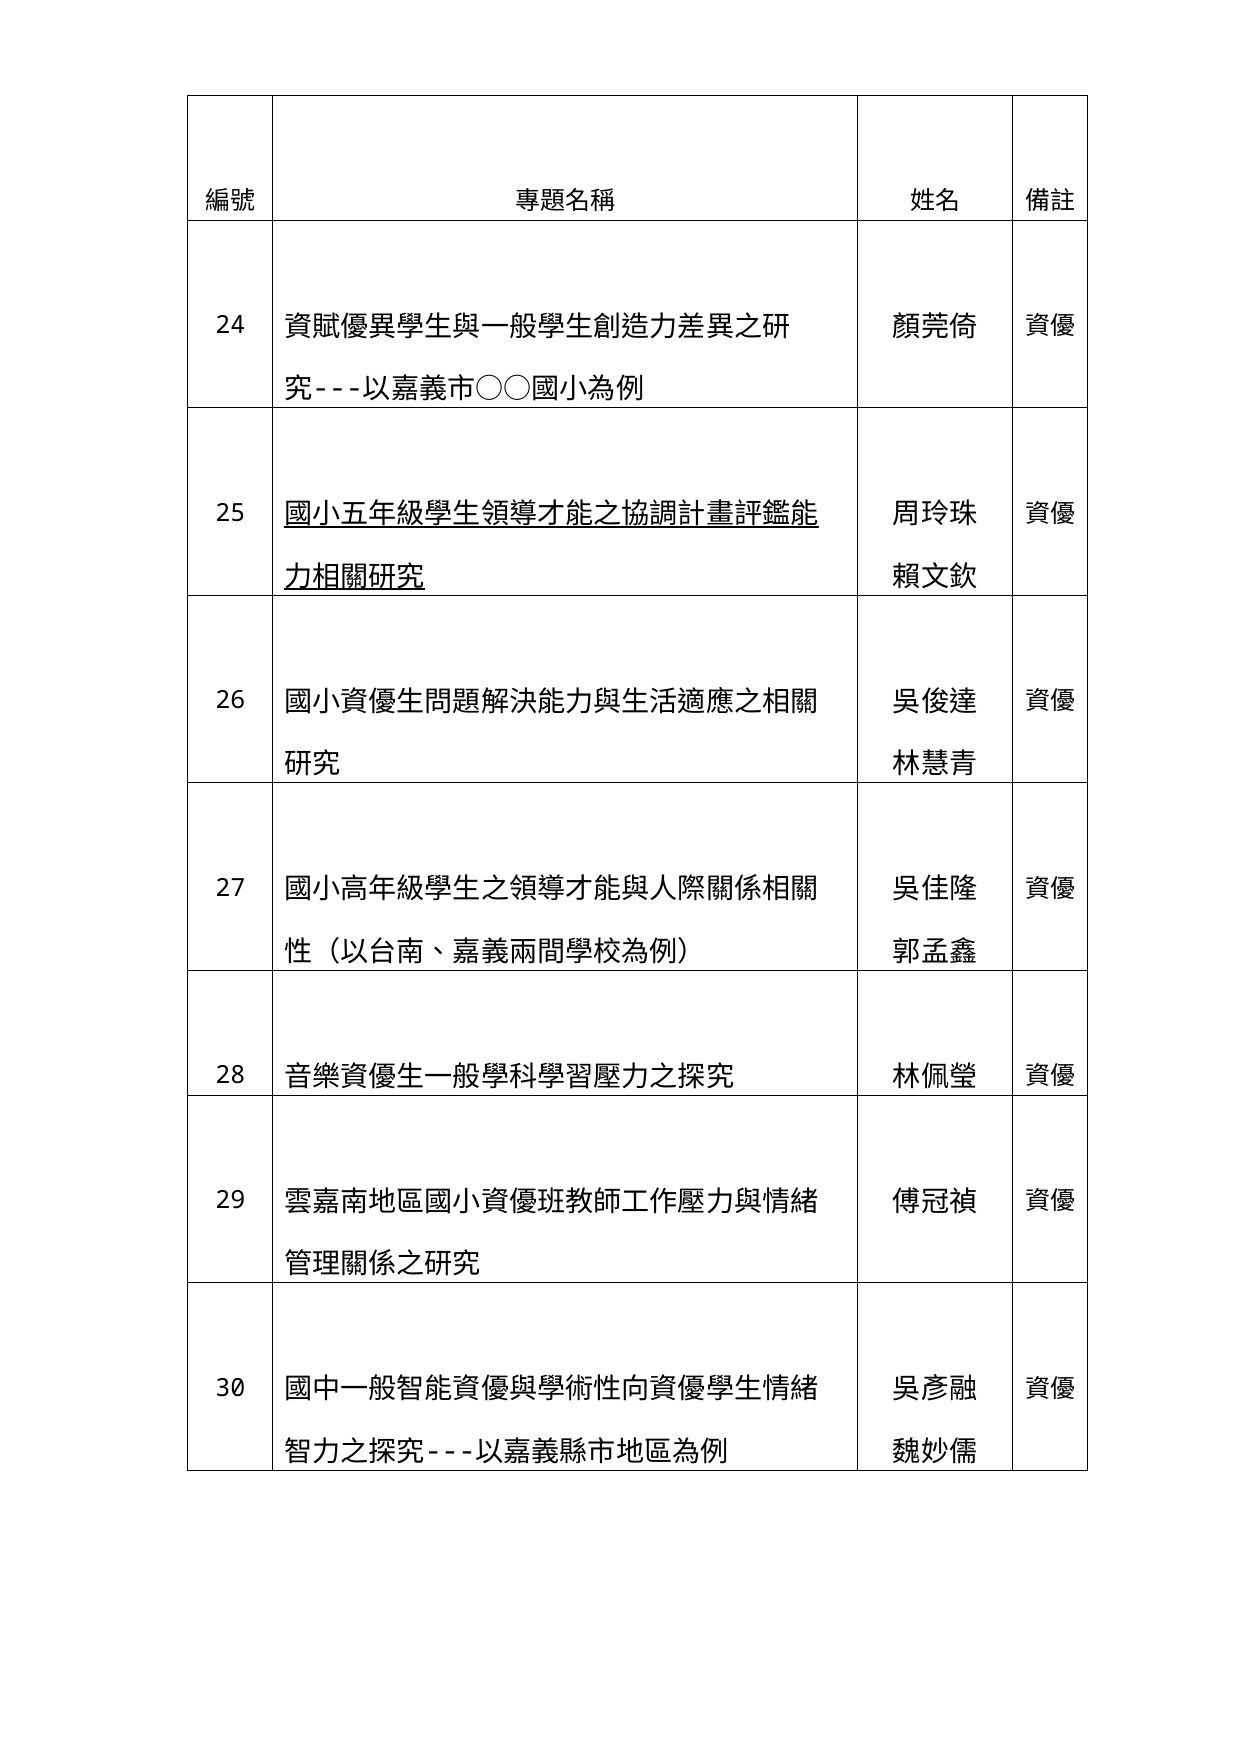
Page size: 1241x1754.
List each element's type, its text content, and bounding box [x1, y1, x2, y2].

table_cell 資優 [1013, 596, 1087, 782]
table_cell 吳彥融 魏妙儒 [858, 1283, 1012, 1470]
table_cell 28 [188, 971, 272, 1095]
table_cell 24 [188, 221, 272, 407]
table_header 編號 [188, 96, 272, 220]
table_cell 雲嘉南地區國小資優班教師工作壓力與情緒管理關係之研究 [273, 1096, 857, 1282]
table_cell 25 [188, 408, 272, 595]
table_cell 音樂資優生一般學科學習壓力之探究 [273, 971, 857, 1095]
table_cell 資優 [1013, 221, 1087, 407]
table_cell 林佩瑩 [858, 971, 1012, 1095]
table_cell 周玲珠 賴文欽 [858, 408, 1012, 595]
table_header 專題名稱 [273, 96, 857, 220]
table_cell 資優 [1013, 1283, 1087, 1470]
table_cell 資優 [1013, 971, 1087, 1095]
table_cell 26 [188, 596, 272, 782]
table_header 備註 [1013, 96, 1087, 220]
table_cell 資優 [1013, 1096, 1087, 1282]
table_cell 資優 [1013, 408, 1087, 595]
table_cell 國小五年級學生領導才能之協調計畫評鑑能力相關研究 [273, 408, 857, 595]
table_header 姓名 [858, 96, 1012, 220]
table_cell 傅冠禎 [858, 1096, 1012, 1282]
table_cell 吳俊達 林慧青 [858, 596, 1012, 782]
table_cell 資賦優異學生與一般學生創造力差異之研究---以嘉義市○○國小為例 [273, 221, 857, 407]
table_cell 吳佳隆 郭孟鑫 [858, 783, 1012, 970]
table_cell 27 [188, 783, 272, 970]
table_cell 資優 [1013, 783, 1087, 970]
table_cell 29 [188, 1096, 272, 1282]
table_cell 國中一般智能資優與學術性向資優學生情緒智力之探究---以嘉義縣市地區為例 [273, 1283, 857, 1470]
table_cell 顏莞倚 [858, 221, 1012, 407]
table_cell 國小高年級學生之領導才能與人際關係相關性（以台南、嘉義兩間學校為例） [273, 783, 857, 970]
table_cell 國小資優生問題解決能力與生活適應之相關研究 [273, 596, 857, 782]
table_cell 30 [188, 1283, 272, 1470]
